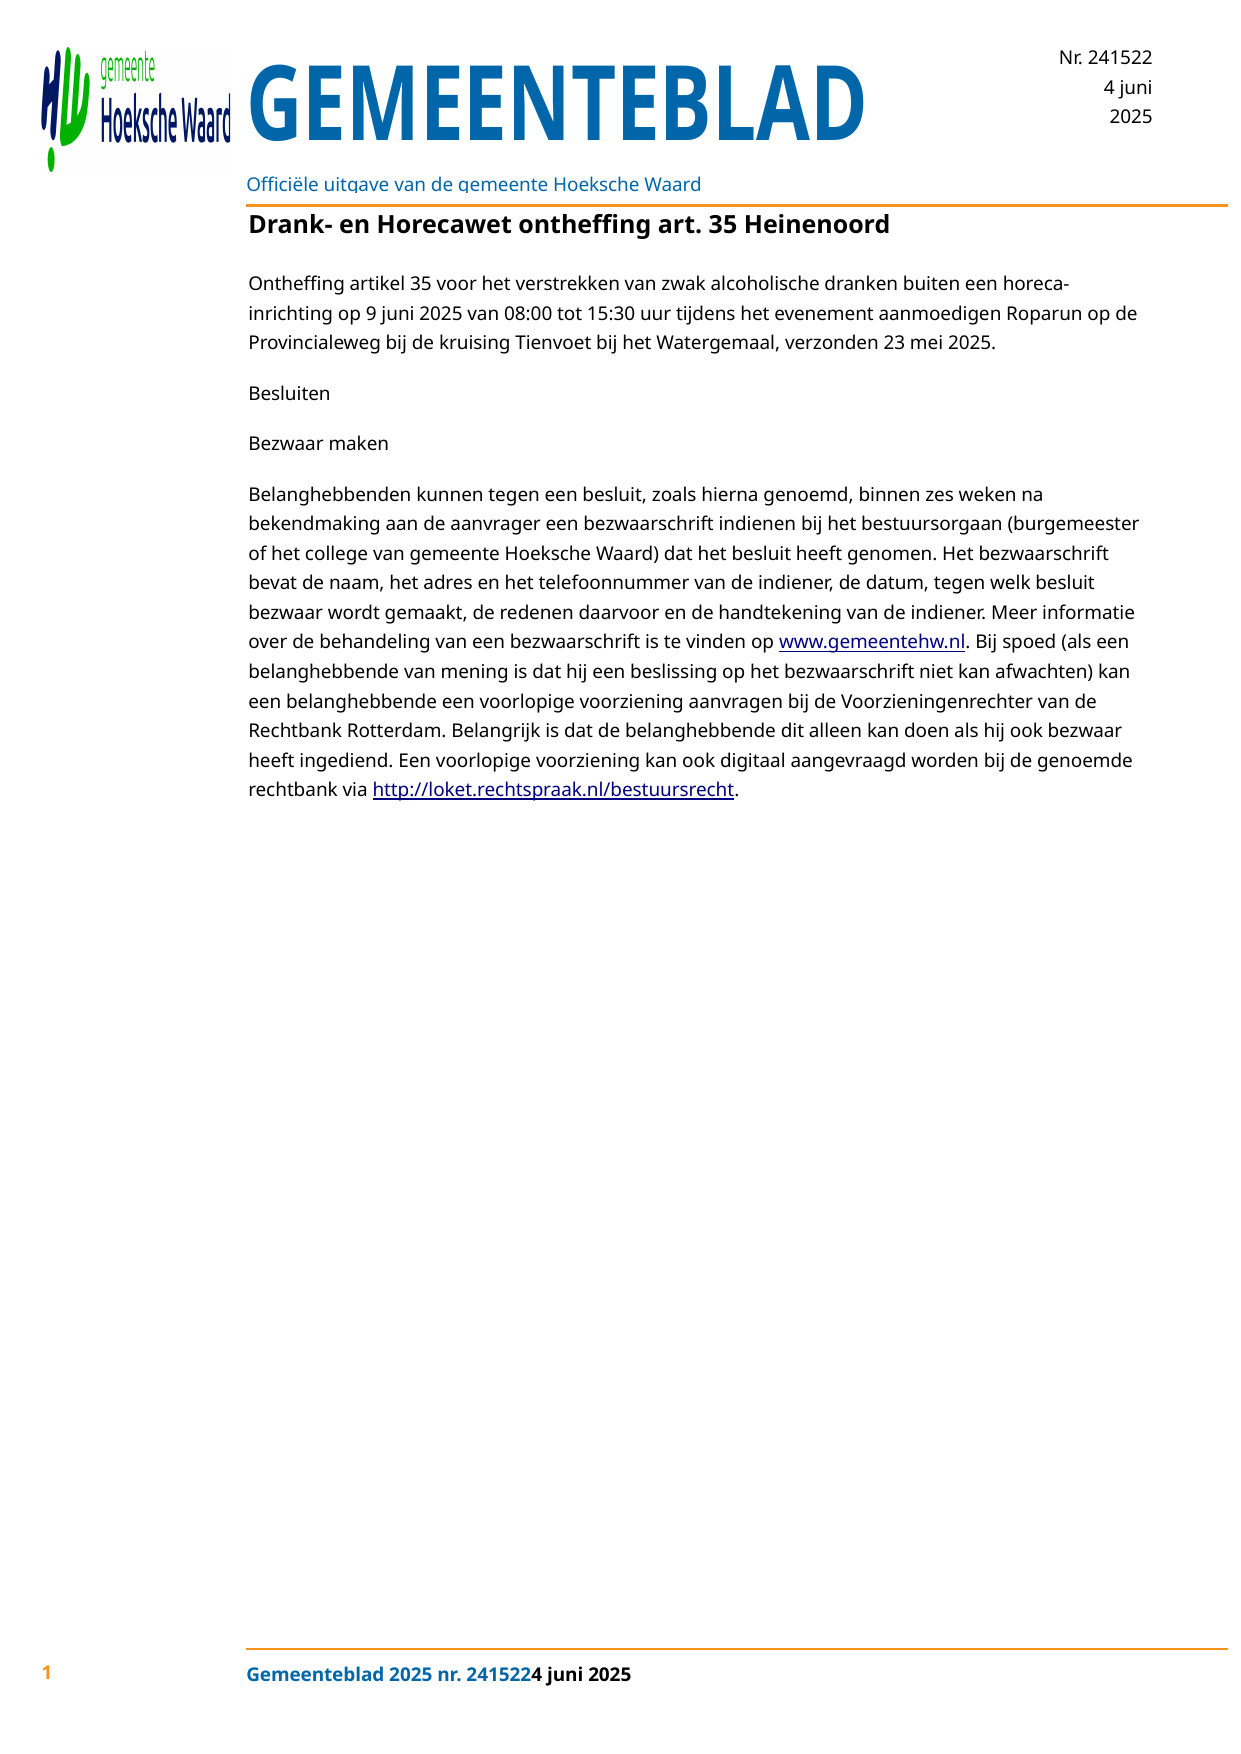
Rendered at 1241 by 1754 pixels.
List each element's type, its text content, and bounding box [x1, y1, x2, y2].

text Ontheffing artikel 35 voor het verstrekken van zwak alcoholische dranken buiten een horeca-inrichting op 9 juni 2025 van 08:00 tot 15:30 uur tijdens het evenement aanmoedigen Roparun op de Provincialeweg bij de kruising Tienvoet bij het Watergemaal, verzonden 23 mei 2025. [248, 270, 1152, 355]
text Drank- en Horecawet ontheffing art. 35 Heinenoord [248, 207, 1152, 241]
text Bezwaar maken [248, 430, 1152, 456]
picture [41, 47, 231, 172]
text Belanghebbenden kunnen tegen een besluit, zoals hierna genoemd, binnen zes weken na bekendmaking aan de aanvrager een bezwaarschrift indienen bij het bestuursorgaan (burgemeester of het college van gemeente Hoeksche Waard) dat het besluit heeft genomen. Het bezwaarschrift bevat de naam, het adres en het telefoonnummer van de indiener, de datum, tegen welk besluit bezwaar wordt gemaakt, de redenen daarvoor en de handtekening van de indiener. Meer informatie over de behandeling van een bezwaarschrift is te vinden op www.gemeentehw.nl. Bij spoed (als een belanghebbende van mening is dat hij een beslissing op het bezwaarschrift niet kan afwachten) kan een belanghebbende een voorlopige voorziening aanvragen bij de Voorzieningenrechter van de Rechtbank Rotterdam. Belangrijk is dat de belanghebbende dit alleen kan doen als hij ook bezwaar heeft ingediend. Een voorlopige voorziening kan ook digitaal aangevraagd worden bij de genoemde rechtbank via http://loket.rechtspraak.nl/bestuursrecht. [248, 481, 1152, 802]
text Besluiten [248, 380, 1152, 406]
